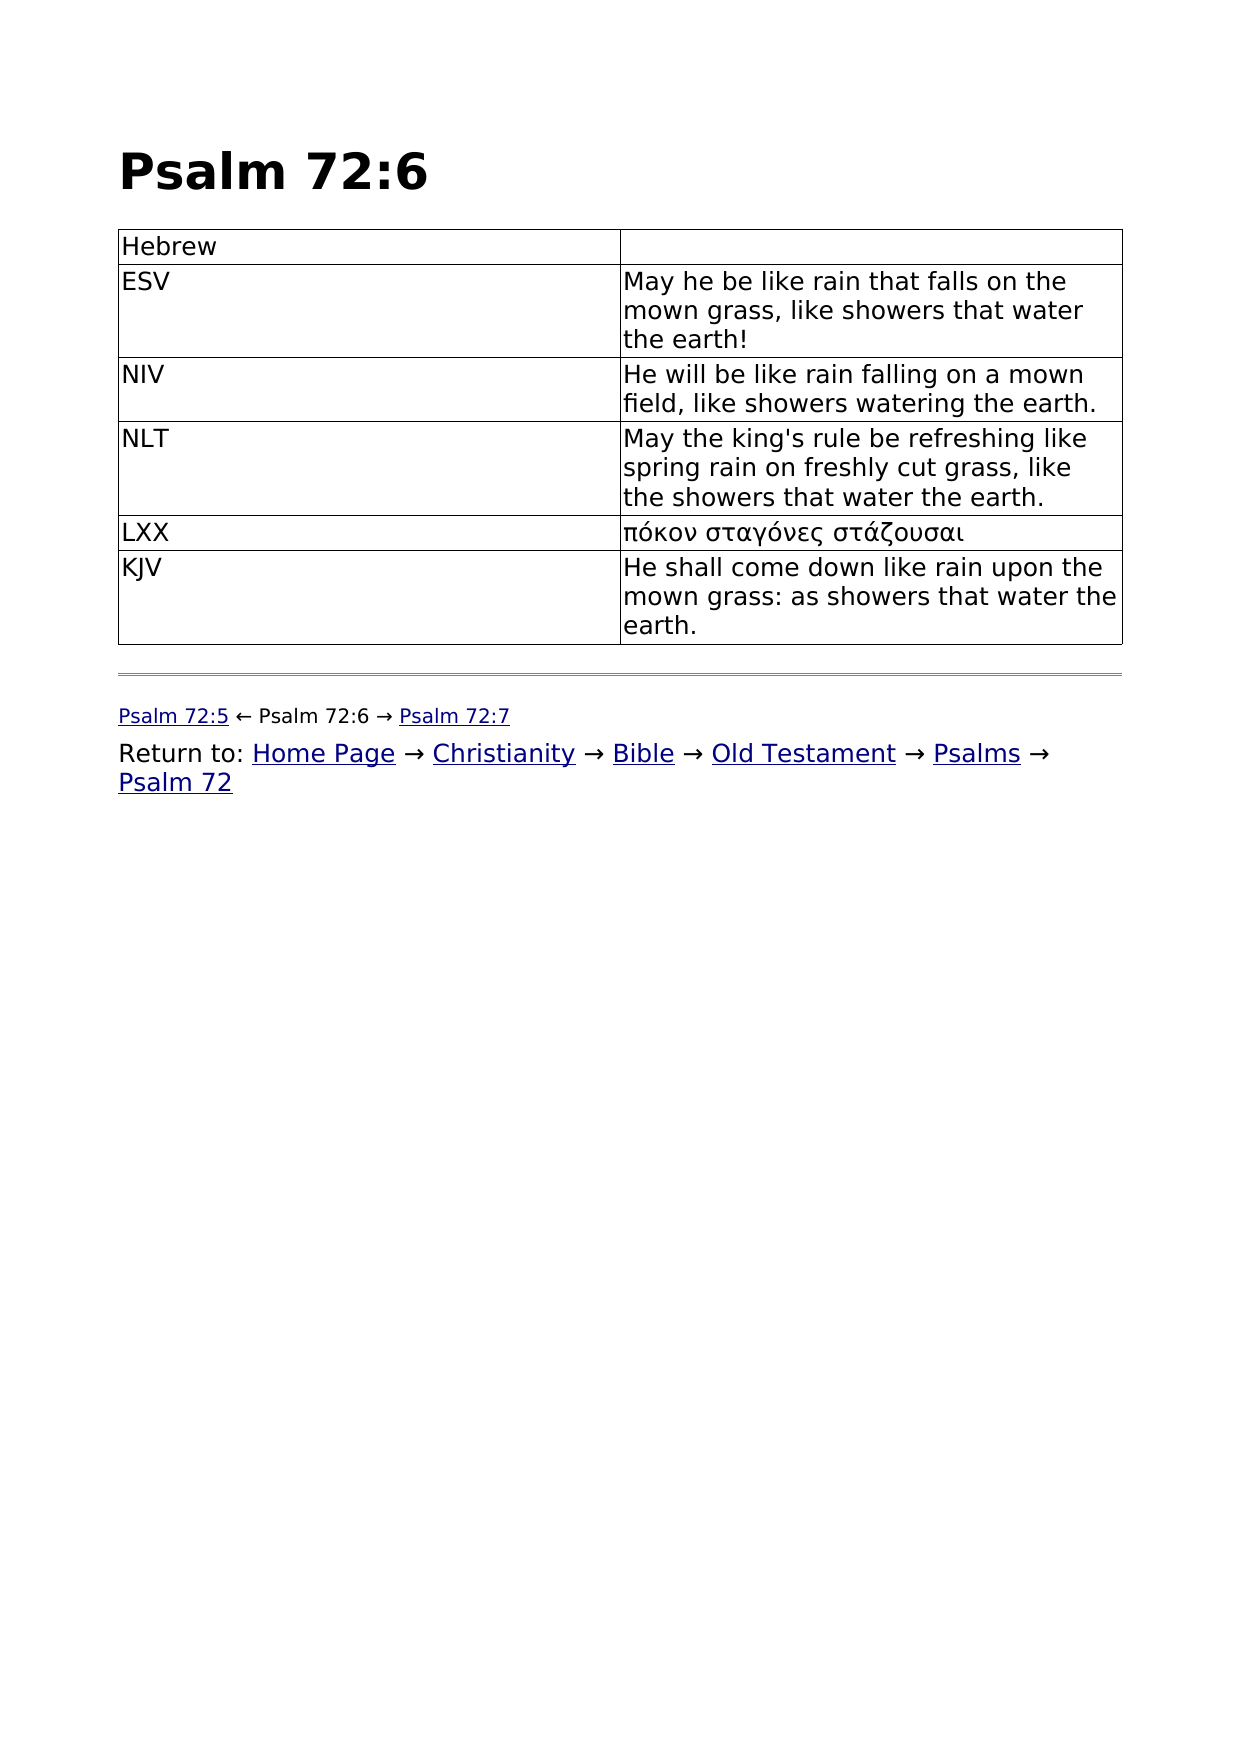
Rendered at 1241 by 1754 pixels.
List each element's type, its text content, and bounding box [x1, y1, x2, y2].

table_cell NLT [119, 422, 620, 515]
text Psalm 72:5 ← Psalm 72:6 → Psalm 72:7 [118, 705, 1122, 739]
table_cell May the king's rule be refreshing like spring rain on freshly cut grass, like the showers that water the earth. [621, 422, 1122, 515]
subtitle Psalm 72:6 [118, 143, 1122, 201]
table_cell LXX [119, 516, 620, 550]
table_cell May he be like rain that falls on the mown grass, like showers that water the earth! [621, 265, 1122, 357]
table_header [621, 230, 1122, 264]
table_cell ESV [119, 265, 620, 357]
table_header Hebrew [119, 230, 620, 264]
table_cell KJV [119, 551, 620, 643]
table_cell NIV [119, 358, 620, 421]
table_cell πόκον σταγόνες στάζουσαι [621, 516, 1122, 550]
table_cell He shall come down like rain upon the mown grass: as showers that water the earth. [621, 551, 1122, 643]
text Return to: Home Page → Christianity → Bible → Old Testament → Psalms → Psalm 72 [118, 739, 1122, 797]
table_cell He will be like rain falling on a mown field, like showers watering the earth. [621, 358, 1122, 421]
